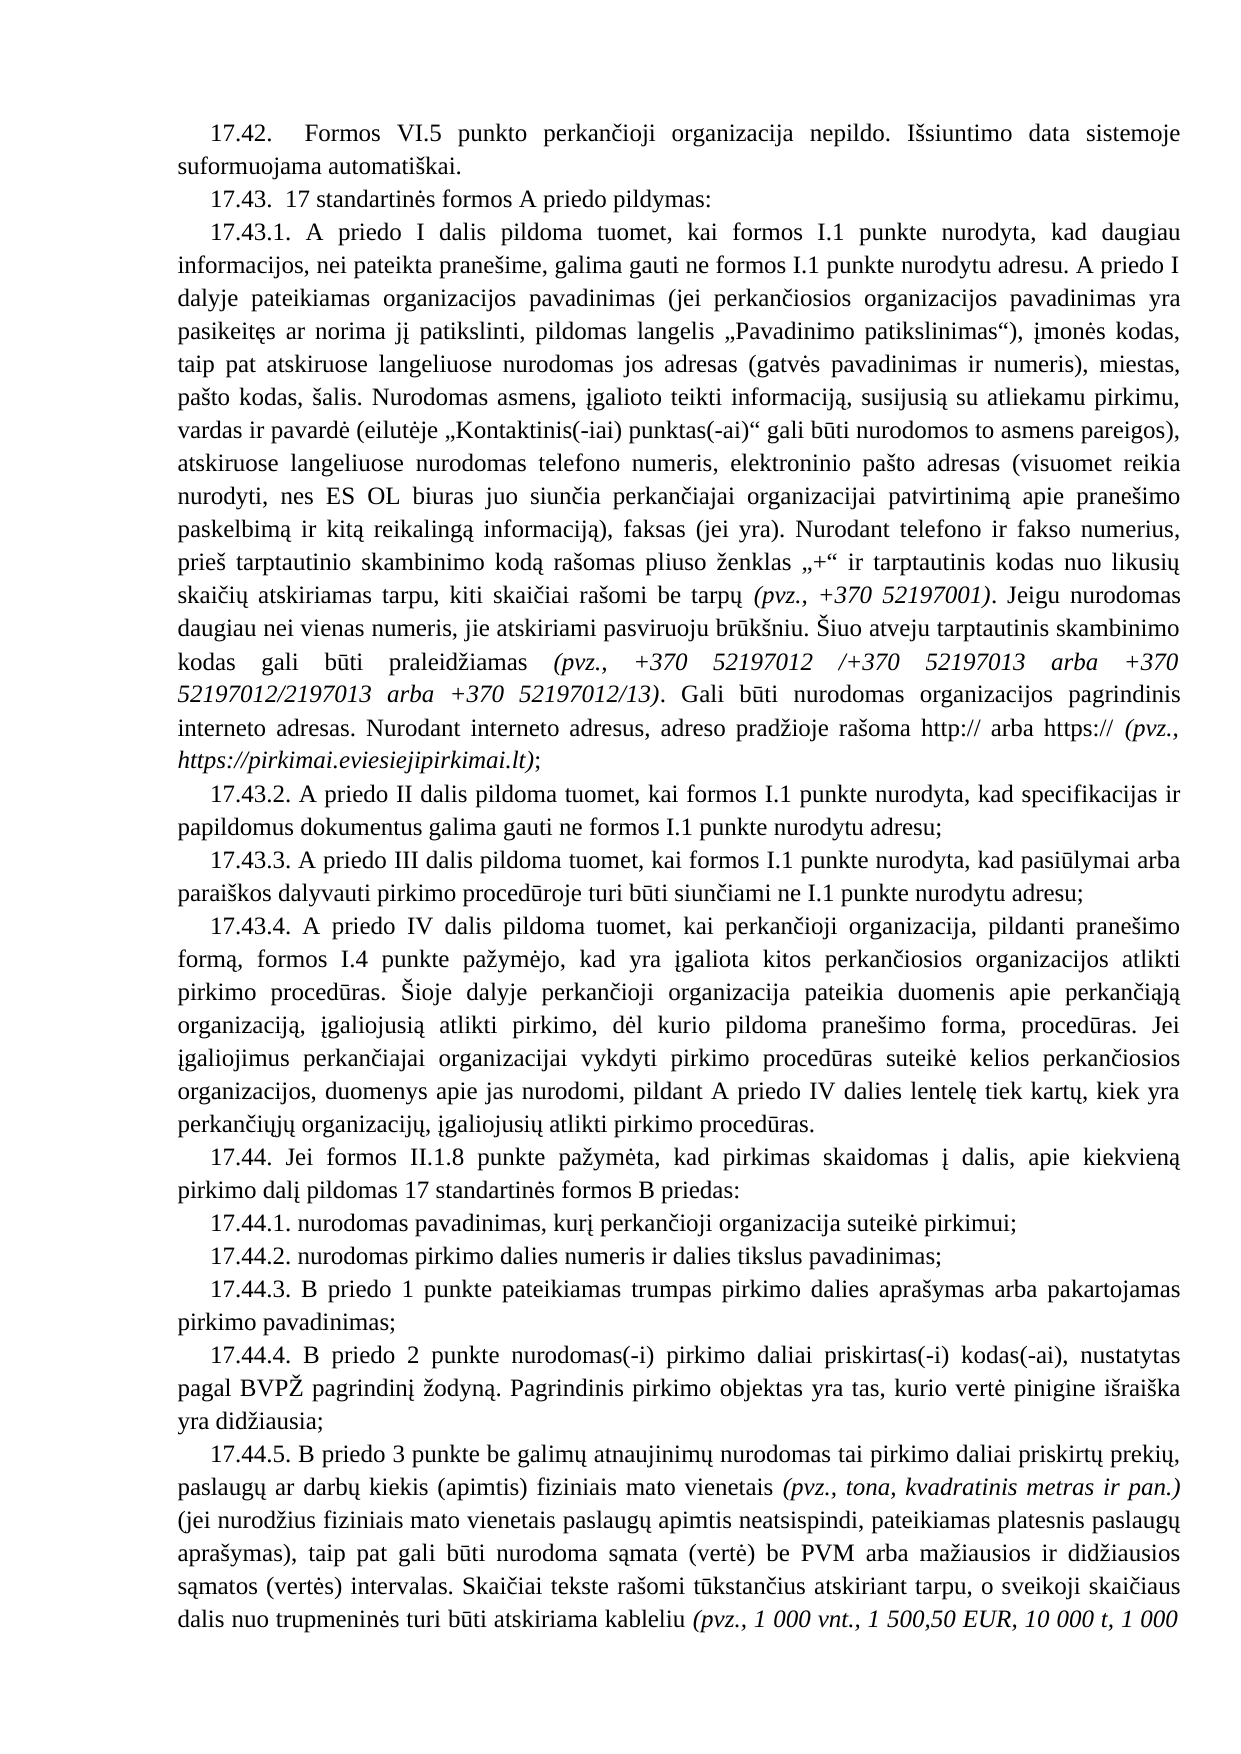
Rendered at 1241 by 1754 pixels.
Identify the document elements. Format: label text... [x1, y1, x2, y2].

text 17.43.3. A priedo III dalis pildoma tuomet, kai formos I.1 punkte nurodyta, kad pasiūlymai arba paraiškos dalyvauti pirkimo procedūroje turi būti siunčiami ne I.1 punkte nurodytu adresu; [177, 845, 1181, 906]
text 17.44.2. nurodomas pirkimo dalies numeris ir dalies tikslus pavadinimas; [177, 1241, 1181, 1270]
text 17.44. Jei formos II.1.8 punkte pažymėta, kad pirkimas skaidomas į dalis, apie kiekvieną pirkimo dalį pildomas 17 standartinės formos B priedas: [177, 1142, 1181, 1204]
text 17.43.1. A priedo I dalis pildoma tuomet, kai formos I.1 punkte nurodyta, kad daugiau informacijos, nei pateikta pranešime, galima gauti ne formos I.1 punkte nurodytu adresu. A priedo I dalyje pateikiamas organizacijos pavadinimas (jei perkančiosios organizacijos pavadinimas yra pasikeitęs ar norima jį patikslinti, pildomas langelis „Pavadinimo patikslinimas“), įmonės kodas, taip pat atskiruose langeliuose nurodomas jos adresas (gatvės pavadinimas ir numeris), miestas, pašto kodas, šalis. Nurodomas asmens, įgalioto teikti informaciją, susijusią su atliekamu pirkimu, vardas ir pavardė (eilutėje „Kontaktinis(-iai) punktas(-ai)“ gali būti nurodomos to asmens pareigos), atskiruose langeliuose nurodomas telefono numeris, elektroninio pašto adresas (visuomet reikia nurodyti, nes ES OL biuras juo siunčia perkančiajai organizacijai patvirtinimą apie pranešimo paskelbimą ir kitą reikalingą informaciją), faksas (jei yra). Nurodant telefono ir fakso numerius, prieš tarptautinio skambinimo kodą rašomas pliuso ženklas „+“ ir tarptautinis kodas nuo likusių skaičių atskiriamas tarpu, kiti skaičiai rašomi be tarpų (pvz., +370 52197001). Jeigu nurodomas daugiau nei vienas numeris, jie atskiriami pasviruoju brūkšniu. Šiuo atveju tarptautinis skambinimo kodas gali būti praleidžiamas (pvz., +370 52197012 /+370 52197013 arba +370 52197012/2197013 arba +370 52197012/13). Gali būti nurodomas organizacijos pagrindinis interneto adresas. Nurodant interneto adresus, adreso pradžioje rašoma http:// arba https:// (pvz., https://pirkimai.eviesiejipirkimai.lt); [177, 217, 1181, 774]
text 17.43.2. A priedo II dalis pildoma tuomet, kai formos I.1 punkte nurodyta, kad specifikacijas ir papildomus dokumentus galima gauti ne formos I.1 punkte nurodytu adresu; [177, 779, 1181, 840]
text 17.44.1. nurodomas pavadinimas, kurį perkančioji organizacija suteikė pirkimui; [177, 1208, 1181, 1237]
text 17.43. 17 standartinės formos A priedo pildymas: [177, 184, 1181, 213]
text 17.44.3. B priedo 1 punkte pateikiamas trumpas pirkimo dalies aprašymas arba pakartojamas pirkimo pavadinimas; [177, 1274, 1181, 1336]
text 17.42. Formos VI.5 punkto perkančioji organizacija nepildo. Išsiuntimo data sistemoje suformuojama automatiškai. [177, 118, 1181, 180]
text 17.44.5. B priedo 3 punkte be galimų atnaujinimų nurodomas tai pirkimo daliai priskirtų prekių, paslaugų ar darbų kiekis (apimtis) fiziniais mato vienetais (pvz., tona, kvadratinis metras ir pan.) (jei nurodžius fiziniais mato vienetais paslaugų apimtis neatsispindi, pateikiamas platesnis paslaugų aprašymas), taip pat gali būti nurodoma sąmata (vertė) be PVM arba mažiausios ir didžiausios sąmatos (vertės) intervalas. Skaičiai tekste rašomi tūkstančius atskiriant tarpu, o sveikoji skaičiaus dalis nuo trupmeninės turi būti atskiriama kableliu (pvz., 1 000 vnt., 1 500,50 EUR, 10 000 t, 1 000 [177, 1439, 1181, 1633]
text 17.43.4. A priedo IV dalis pildoma tuomet, kai perkančioji organizacija, pildanti pranešimo formą, formos I.4 punkte pažymėjo, kad yra įgaliota kitos perkančiosios organizacijos atlikti pirkimo procedūras. Šioje dalyje perkančioji organizacija pateikia duomenis apie perkančiąją organizaciją, įgaliojusią atlikti pirkimo, dėl kurio pildoma pranešimo forma, procedūras. Jei įgaliojimus perkančiajai organizacijai vykdyti pirkimo procedūras suteikė kelios perkančiosios organizacijos, duomenys apie jas nurodomi, pildant A priedo IV dalies lentelę tiek kartų, kiek yra perkančiųjų organizacijų, įgaliojusių atlikti pirkimo procedūras. [177, 911, 1181, 1138]
text 17.44.4. B priedo 2 punkte nurodomas(-i) pirkimo daliai priskirtas(-i) kodas(-ai), nustatytas pagal BVPŽ pagrindinį žodyną. Pagrindinis pirkimo objektas yra tas, kurio vertė pinigine išraiška yra didžiausia; [177, 1340, 1181, 1435]
